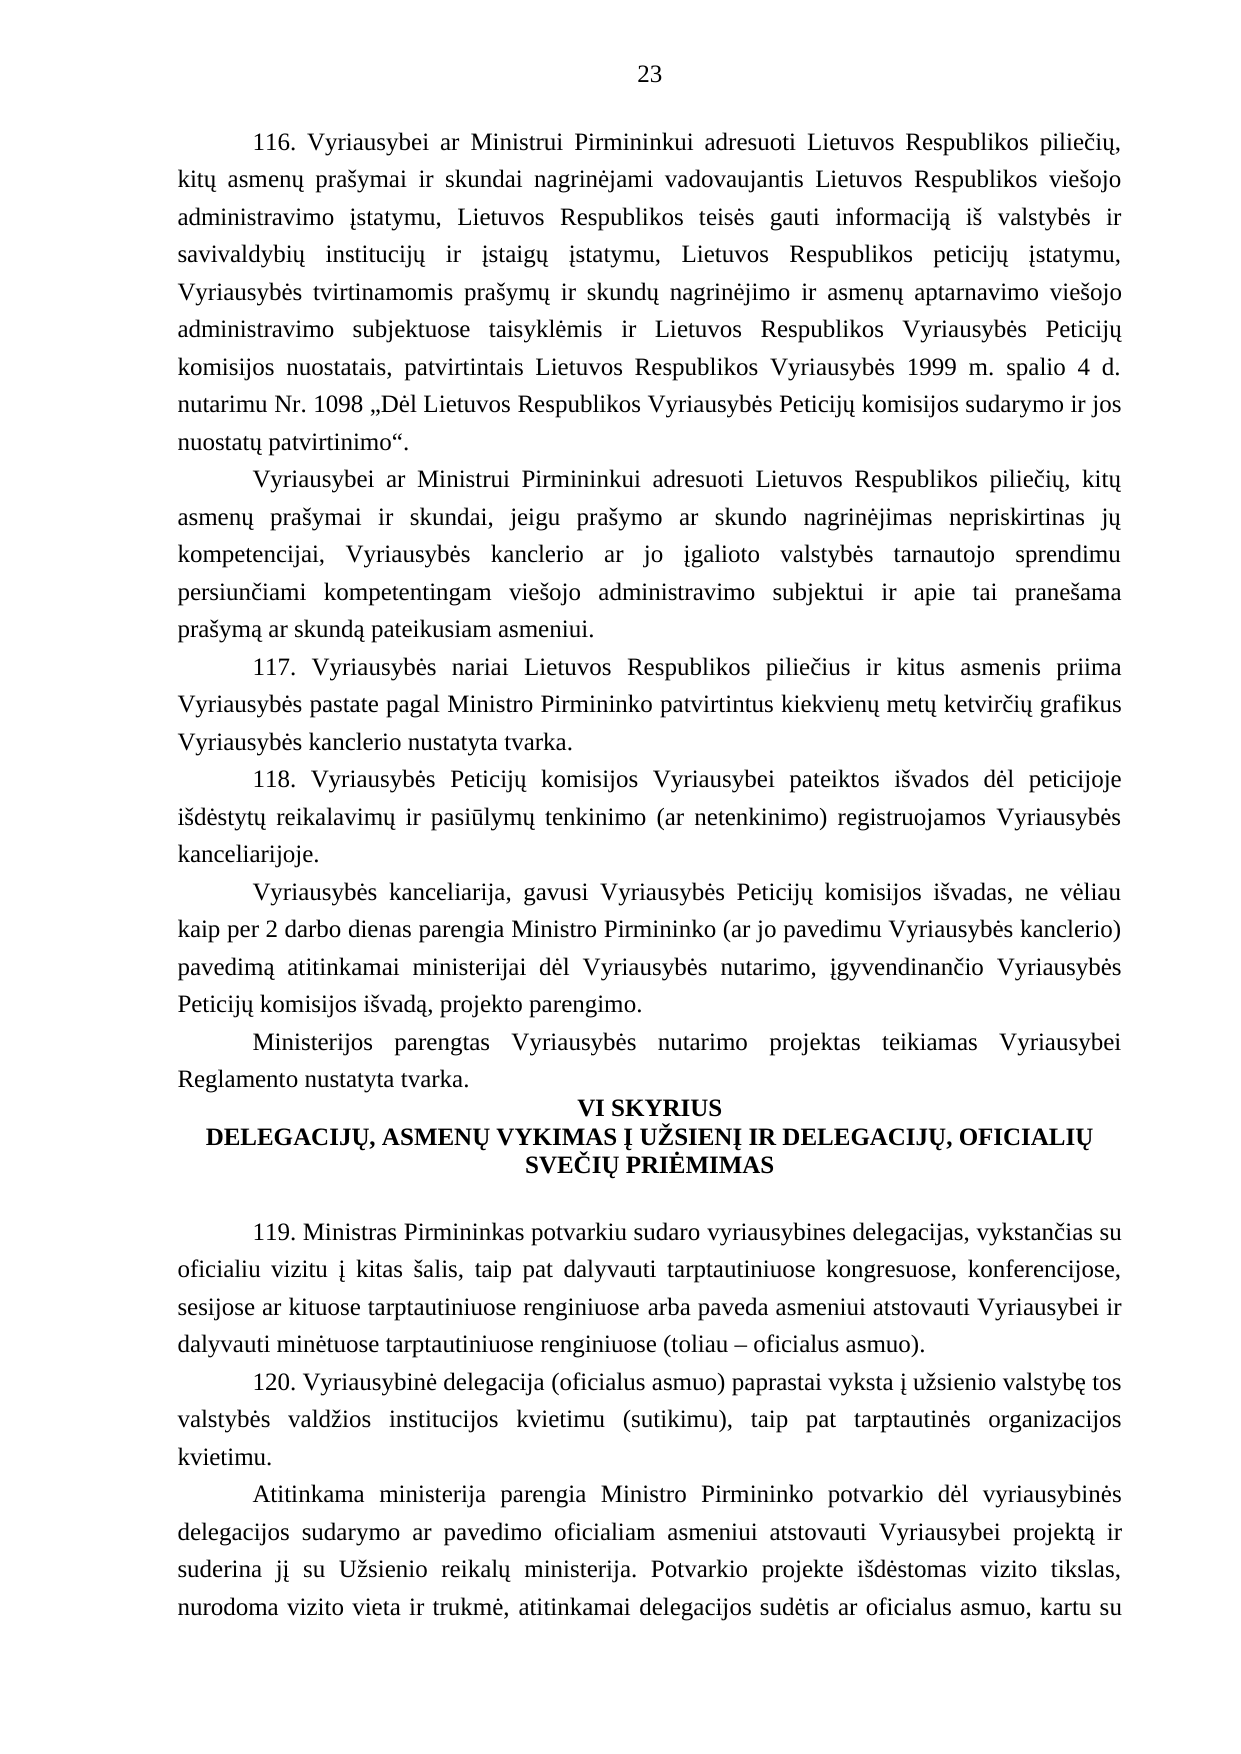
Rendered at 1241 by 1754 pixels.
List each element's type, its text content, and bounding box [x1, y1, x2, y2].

text DELEGACIJŲ, ASMENŲ VYKIMAS Į UŽSIENĮ IR DELEGACIJŲ, OFICIALIŲ SVEČIŲ PRIĖMIMAS [177, 1122, 1122, 1179]
text Atitinkama ministerija parengia Ministro Pirmininko potvarkio dėl vyriausybinės delegacijos sudarymo ar pavedimo oficialiam asmeniui atstovauti Vyriausybei projektą ir suderina jį su Užsienio reikalų ministerija. Potvarkio projekte išdėstomas vizito tikslas, nurodoma vizito vieta ir trukmė, atitinkamai delegacijos sudėtis ar oficialus asmuo, kartu su [177, 1471, 1122, 1621]
text Vyriausybei ar Ministrui Pirmininkui adresuoti Lietuvos Respublikos piliečių, kitų asmenų prašymai ir skundai, jeigu prašymo ar skundo nagrinėjimas nepriskirtinas jų kompetencijai, Vyriausybės kanclerio ar jo įgalioto valstybės tarnautojo sprendimu persiunčiami kompetentingam viešojo administravimo subjektui ir apie tai pranešama prašymą ar skundą pateikusiam asmeniui. [177, 456, 1122, 643]
text 119. Ministras Pirmininkas potvarkiu sudaro vyriausybines delegacijas, vykstančias su oficialiu vizitu į kitas šalis, taip pat dalyvauti tarptautiniuose kongresuose, konferencijose, sesijose ar kituose tarptautiniuose renginiuose arba paveda asmeniui atstovauti Vyriausybei ir dalyvauti minėtuose tarptautiniuose renginiuose (toliau – oficialus asmuo). [177, 1208, 1122, 1358]
text Vyriausybės kanceliarija, gavusi Vyriausybės Peticijų komisijos išvadas, ne vėliau kaip per 2 darbo dienas parengia Ministro Pirmininko (ar jo pavedimu Vyriausybės kanclerio) pavedimą atitinkamai ministerijai dėl Vyriausybės nutarimo, įgyvendinančio Vyriausybės Peticijų komisijos išvadą, projekto parengimo. [177, 868, 1122, 1018]
text 117. Vyriausybės nariai Lietuvos Respublikos piliečius ir kitus asmenis priima Vyriausybės pastate pagal Ministro Pirmininko patvirtintus kiekvienų metų ketvirčių grafikus Vyriausybės kanclerio nustatyta tvarka. [177, 643, 1122, 756]
text 116. Vyriausybei ar Ministrui Pirmininkui adresuoti Lietuvos Respublikos piliečių, kitų asmenų prašymai ir skundai nagrinėjami vadovaujantis Lietuvos Respublikos viešojo administravimo įstatymu, Lietuvos Respublikos teisės gauti informaciją iš valstybės ir savivaldybių institucijų ir įstaigų įstatymu, Lietuvos Respublikos peticijų įstatymu, Vyriausybės tvirtinamomis prašymų ir skundų nagrinėjimo ir asmenų aptarnavimo viešojo administravimo subjektuose taisyklėmis ir Lietuvos Respublikos Vyriausybės Peticijų komisijos nuostatais, patvirtintais Lietuvos Respublikos Vyriausybės 1999 m. spalio 4 d. nutarimu Nr. 1098 „Dėl Lietuvos Respublikos Vyriausybės Peticijų komisijos sudarymo ir jos nuostatų patvirtinimo“. [177, 118, 1122, 456]
text 120. Vyriausybinė delegacija (oficialus asmuo) paprastai vyksta į užsienio valstybę tos valstybės valdžios institucijos kvietimu (sutikimu), taip pat tarptautinės organizacijos kvietimu. [177, 1358, 1122, 1471]
text 118. Vyriausybės Peticijų komisijos Vyriausybei pateiktos išvados dėl peticijoje išdėstytų reikalavimų ir pasiūlymų tenkinimo (ar netenkinimo) registruojamos Vyriausybės kanceliarijoje. [177, 756, 1122, 868]
text VI SKYRIUS [177, 1093, 1122, 1122]
text Ministerijos parengtas Vyriausybės nutarimo projektas teikiamas Vyriausybei Reglamento nustatyta tvarka. [177, 1018, 1122, 1093]
